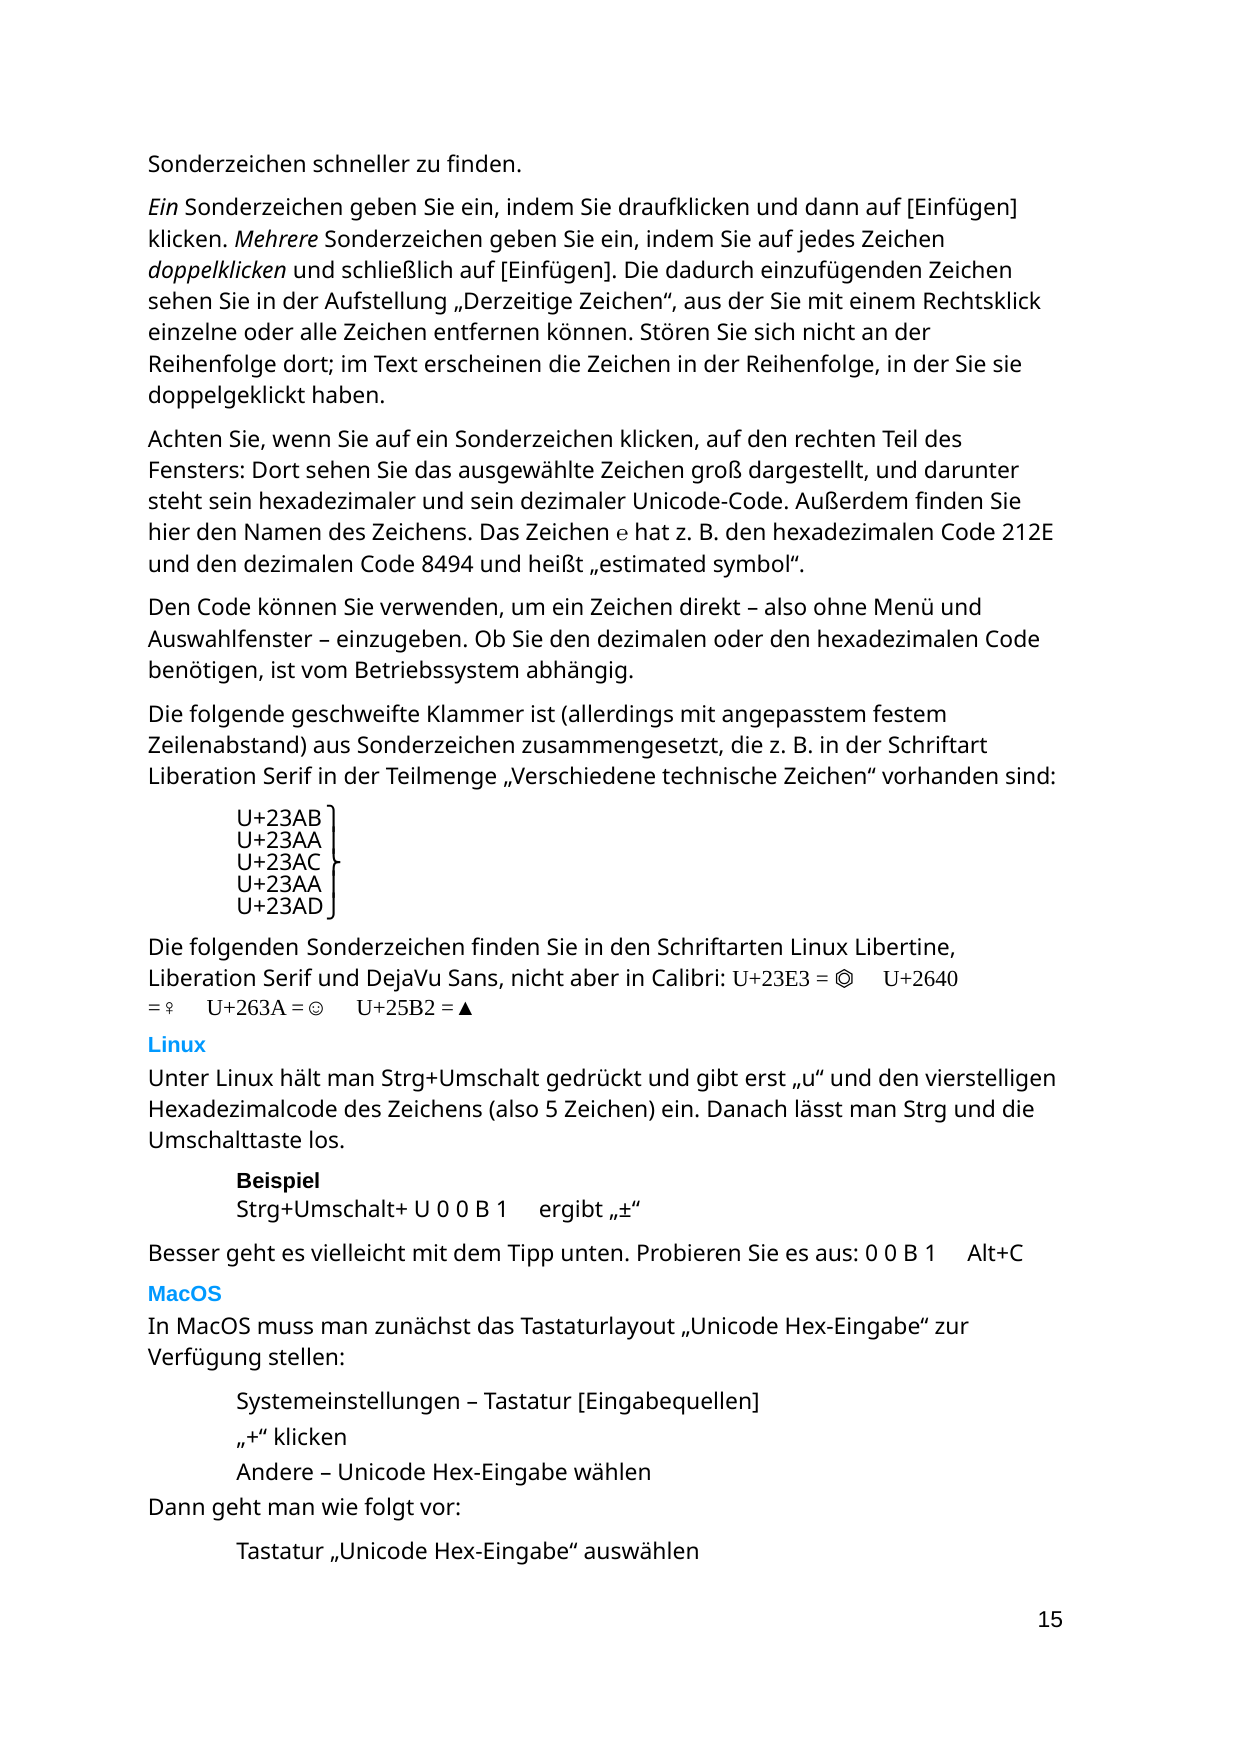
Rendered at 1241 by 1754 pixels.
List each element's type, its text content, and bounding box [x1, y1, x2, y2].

text In MacOS muss man zunächst das Tastaturlayout „Unicode Hex-Eingabe“ zur Verfügung stellen: [148, 1310, 1063, 1373]
text Besser geht es vielleicht mit dem Tipp unten. Probieren Sie es aus: 0 0 B 1 Alt+C [148, 1237, 1063, 1268]
text Unter Linux hält man Strg+Umschalt gedrückt und gibt erst „u“ und den vierstelligen Hexadezi­malcode des Zeichens (also 5 Zeichen) ein. Danach lässt man Strg und die Umschalttaste los. [148, 1062, 1063, 1156]
text U+23AA ⎪ [335, 831, 1033, 853]
text Andere – Unicode Hex-Eingabe wählen [236, 1456, 1033, 1487]
text „+“ klicken [236, 1421, 1033, 1452]
text U+23AC ⎬ [335, 853, 1033, 875]
text Tastatur „Unicode Hex-Eingabe“ auswählen [236, 1535, 1033, 1566]
text Die folgenden Sonderzeichen finden Sie in den Schriftarten Linux Libertine, Liberation Serif und DejaVu Sans, nicht aber in Calibri: U+23E3 = ⏣ U+2640 =♀ U+263A =☺ U+25B2 =▲ [148, 931, 1063, 1020]
text Dann geht man wie folgt vor: [148, 1491, 1063, 1523]
text Sonderzeichen schneller zu finden. [148, 148, 1063, 179]
text U+23AA ⎪ [236, 875, 333, 897]
text U+23AD ⎭ [334, 897, 1033, 918]
text U+23AC ⎬ [236, 853, 334, 875]
text Systemeinstellungen – Tastatur [Eingabequellen] [236, 1385, 1033, 1416]
text Den Code können Sie verwenden, um ein Zeichen direkt – also ohne Menü und Auswahlfenster – einzugeben. Ob Sie den dezimalen oder den hexadezimalen Code benötigen, ist vom Betriebssys­tem abhängig. [148, 591, 1063, 685]
text U+23AA ⎪ [335, 875, 1033, 897]
text U+23AD ⎭ [236, 897, 333, 918]
text U+23AA ⎪ [236, 831, 333, 853]
text Ein Sonderzeichen geben Sie ein, indem Sie draufklicken und dann auf [Einfügen] klicken. Mehre­re Sonderzeichen geben Sie ein, indem Sie auf jedes Zeichen doppelklicken und schließlich auf [Einfügen]. Die dadurch einzufügenden Zeichen sehen Sie in der Aufstellung „Derzeitige Zei­chen“, aus der Sie mit einem Rechtsklick einzelne oder alle Zeichen entfernen können. Stören Sie sich nicht an der Reihenfolge dort; im Text erscheinen die Zeichen in der Reihenfolge, in der Sie sie doppelgeklickt haben. [148, 191, 1063, 410]
subtitle MacOS [148, 1281, 1063, 1306]
text U+23AB ⎫ [236, 806, 333, 831]
text Beispiel Strg+Umschalt+ U 0 0 B 1 ergibt „±“ [236, 1168, 1033, 1224]
text Achten Sie, wenn Sie auf ein Sonderzeichen klicken, auf den rechten Teil des Fensters: Dort sehen Sie das ausgewählte Zeichen groß dargestellt, und darunter steht sein hexadezimaler und sein dezimaler Unicode-Code. Außerdem finden Sie hier den Namen des Zeichens. Das Zeichen ℮ hat z. B. den hexadezimalen Code 212E und den dezimalen Code 8494 und heißt „estimated symbol“. [148, 423, 1063, 579]
subtitle Linux [148, 1032, 1063, 1058]
text Die folgende geschweifte Klammer ist (allerdings mit angepasstem festem Zeilenabstand) aus Sonderzeichen zusammengesetzt, die z. B. in der Schriftart Liberation Serif in der Teilmenge „Verschiedene technische Zeichen“ vorhanden sind: [148, 698, 1063, 791]
text U+23AB ⎫ [333, 806, 1033, 831]
